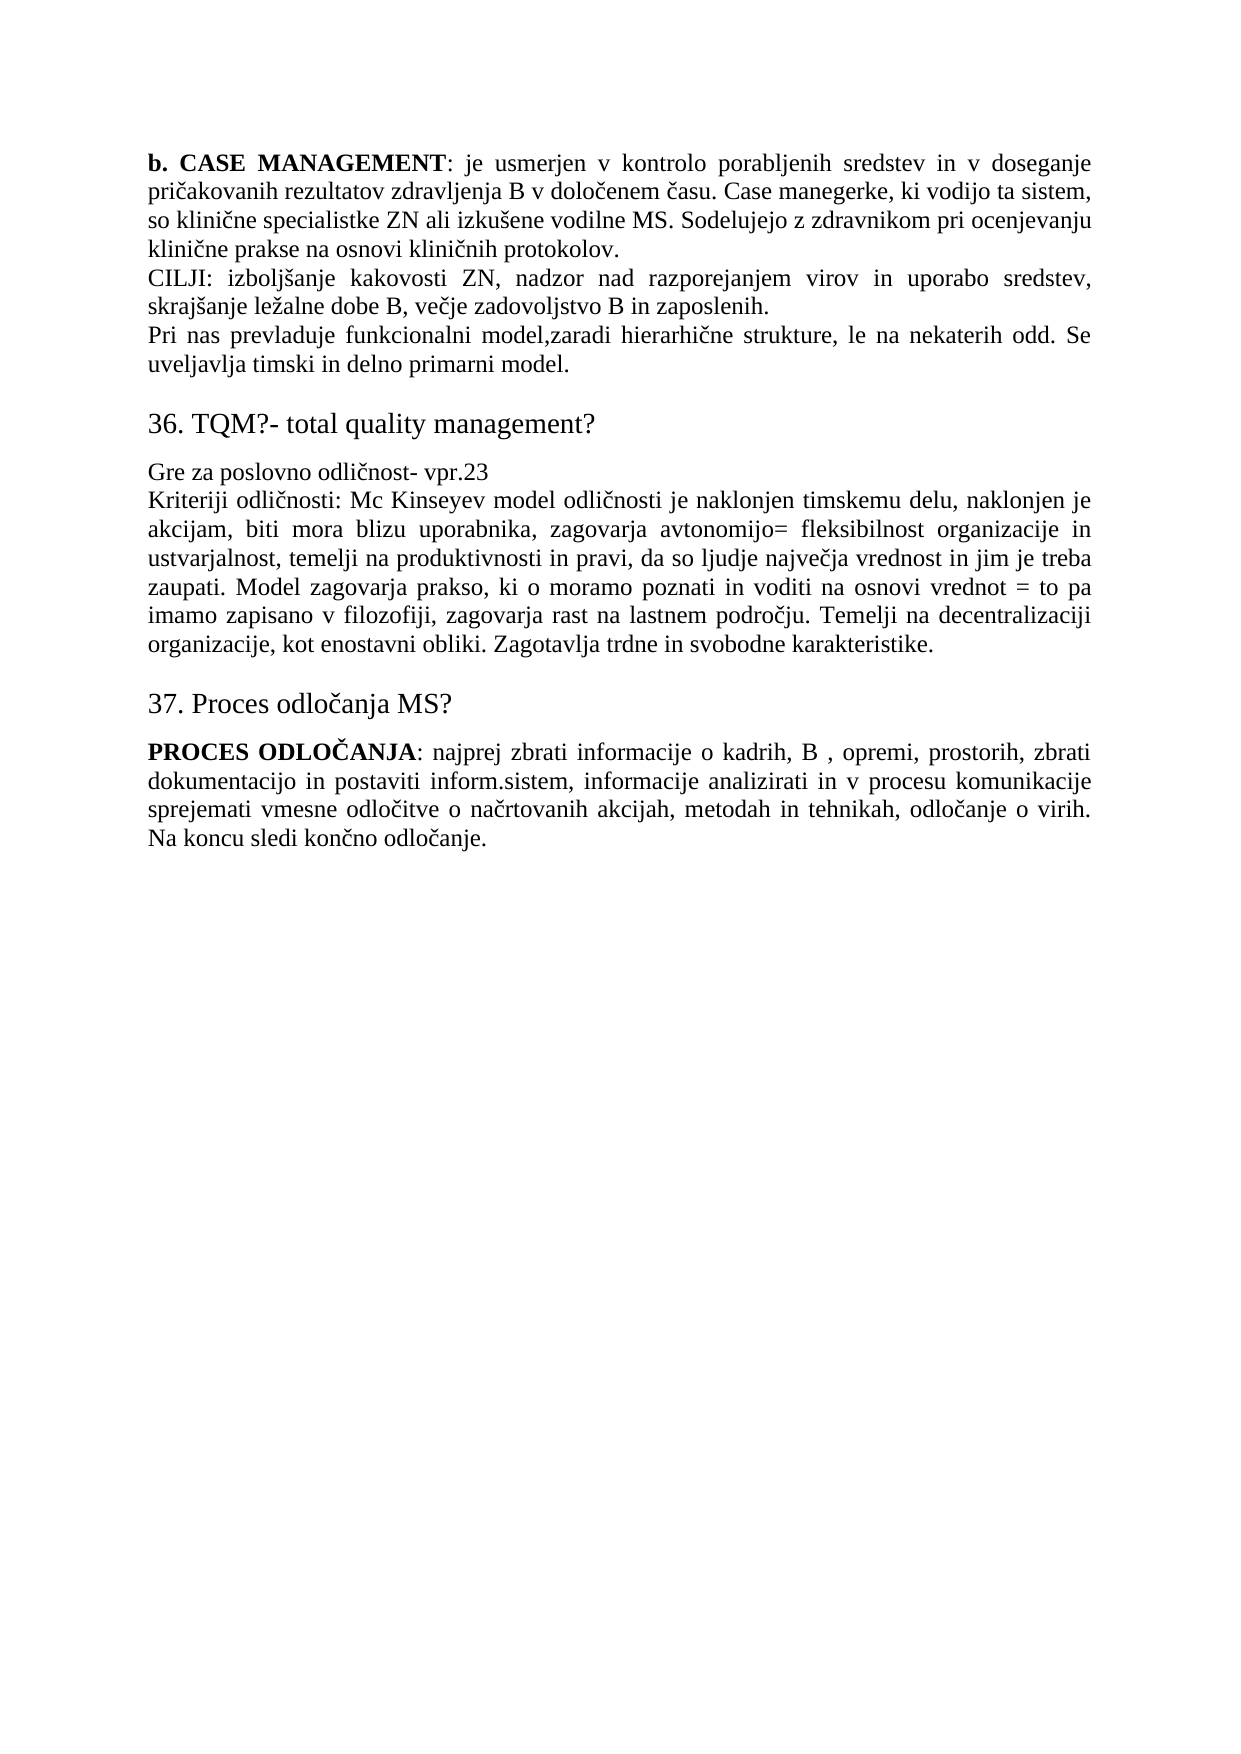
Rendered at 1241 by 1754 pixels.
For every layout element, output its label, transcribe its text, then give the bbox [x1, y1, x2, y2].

text b. CASE MANAGEMENT: je usmerjen v kontrolo porabljenih sredstev in v doseganje pričakovanih rezultatov zdravljenja B v določenem času. Case manegerke, ki vodijo ta sistem, so klinične specialistke ZN ali izkušene vodilne MS. Sodelujejo z zdravnikom pri ocenjevanju klinične prakse na osnovi kliničnih protokolov. [148, 148, 1092, 263]
text Gre za poslovno odličnost- vpr.23 [148, 457, 1092, 485]
text Kriteriji odličnosti: Mc Kinseyev model odličnosti je naklonjen timskemu delu, naklonjen je akcijam, biti mora blizu uporabnika, zagovarja avtonomijo= fleksibilnost organizacije in ustvarjalnost, temelji na produktivnosti in pravi, da so ljudje največja vrednost in jim je treba zaupati. Model zagovarja prakso, ki o moramo poznati in voditi na osnovi vrednot = to pa imamo zapisano v filozofiji, zagovarja rast na lastnem področju. Temelji na decentralizaciji organizacije, kot enostavni obliki. Zagotavlja trdne in svobodne karakteristike. [148, 485, 1092, 658]
text Pri nas prevladuje funkcionalni model,zaradi hierarhične strukture, le na nekaterih odd. Se uveljavlja timski in delno primarni model. [148, 320, 1092, 378]
text 37. Proces odločanja MS? [148, 687, 1092, 720]
text CILJI: izboljšanje kakovosti ZN, nadzor nad razporejanjem virov in uporabo sredstev, skrajšanje ležalne dobe B, večje zadovoljstvo B in zaposlenih. [148, 263, 1092, 320]
text PROCES ODLOČANJA: najprej zbrati informacije o kadrih, B , opremi, prostorih, zbrati dokumentacijo in postaviti inform.sistem, informacije analizirati in v procesu komunikacije sprejemati vmesne odločitve o načrtovanih akcijah, metodah in tehnikah, odločanje o virih. Na koncu sledi končno odločanje. [148, 737, 1092, 852]
text 36. TQM?- total quality management? [148, 406, 1092, 440]
